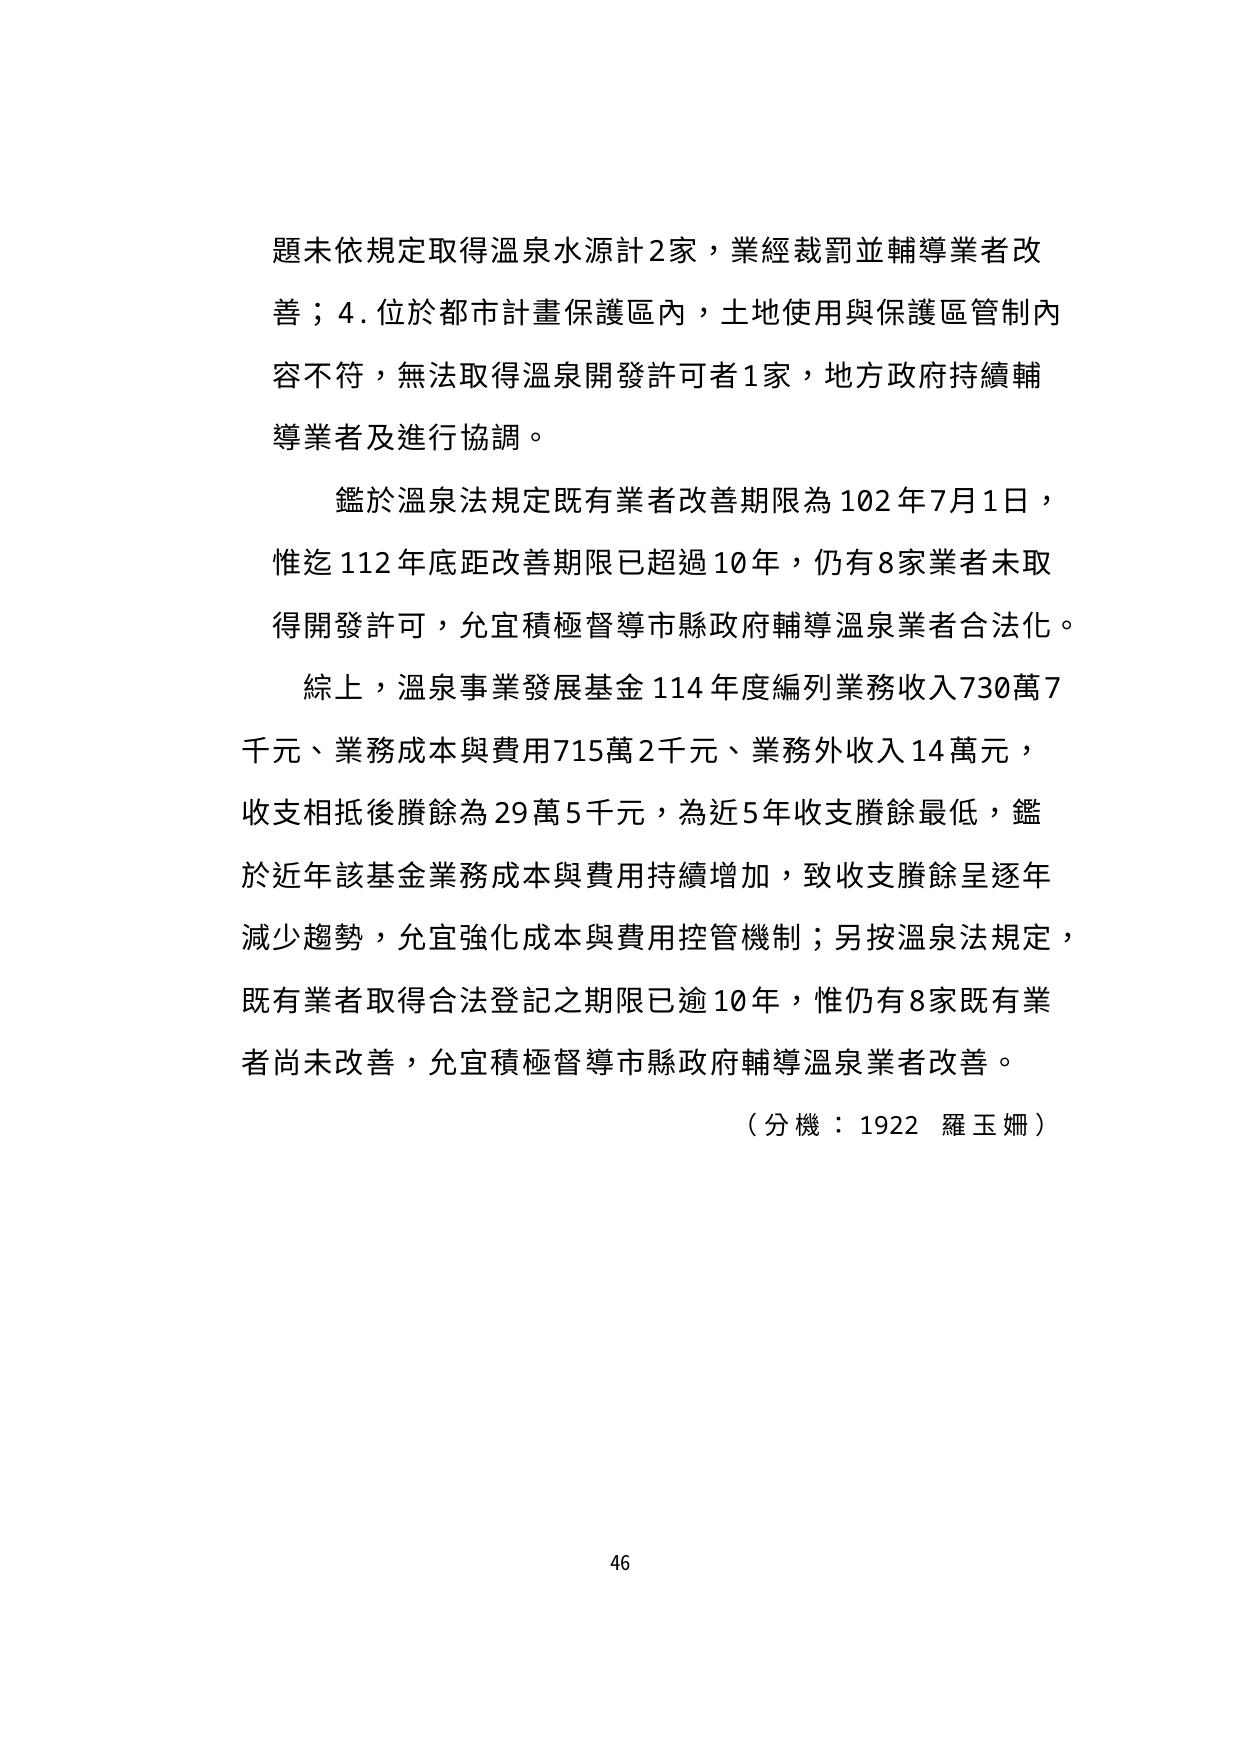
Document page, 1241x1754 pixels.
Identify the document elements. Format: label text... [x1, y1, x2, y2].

text 鑑於溫泉法規定既有業者改善期限為102年7月1日，惟迄112年底距改善期限已超過10年，仍有8家業者未取得開發許可，允宜積極督導市縣政府輔導溫泉業者合法化。 [266, 457, 1063, 644]
text 綜上，溫泉事業發展基金114年度編列業務收入730萬7千元、業務成本與費用715萬2千元、業務外收入14萬元，收支相抵後賸餘為29萬5千元，為近5年收支賸餘最低，鑑於近年該基金業務成本與費用持續增加，致收支賸餘呈逐年減少趨勢，允宜強化成本與費用控管機制；另按溫泉法規定，既有業者取得合法登記之期限已逾10年，惟仍有8家既有業者尚未改善，允宜積極督導市縣政府輔導溫泉業者改善。 [236, 644, 1063, 1082]
text 題未依規定取得溫泉水源計2家，業經裁罰並輔導業者改善；4.位於都市計畫保護區內，土地使用與保護區管制內容不符，無法取得溫泉開發許可者1家，地方政府持續輔導業者及進行協調。 [266, 207, 1063, 457]
text （分機：1922 羅玉姍） [296, 1082, 1063, 1144]
